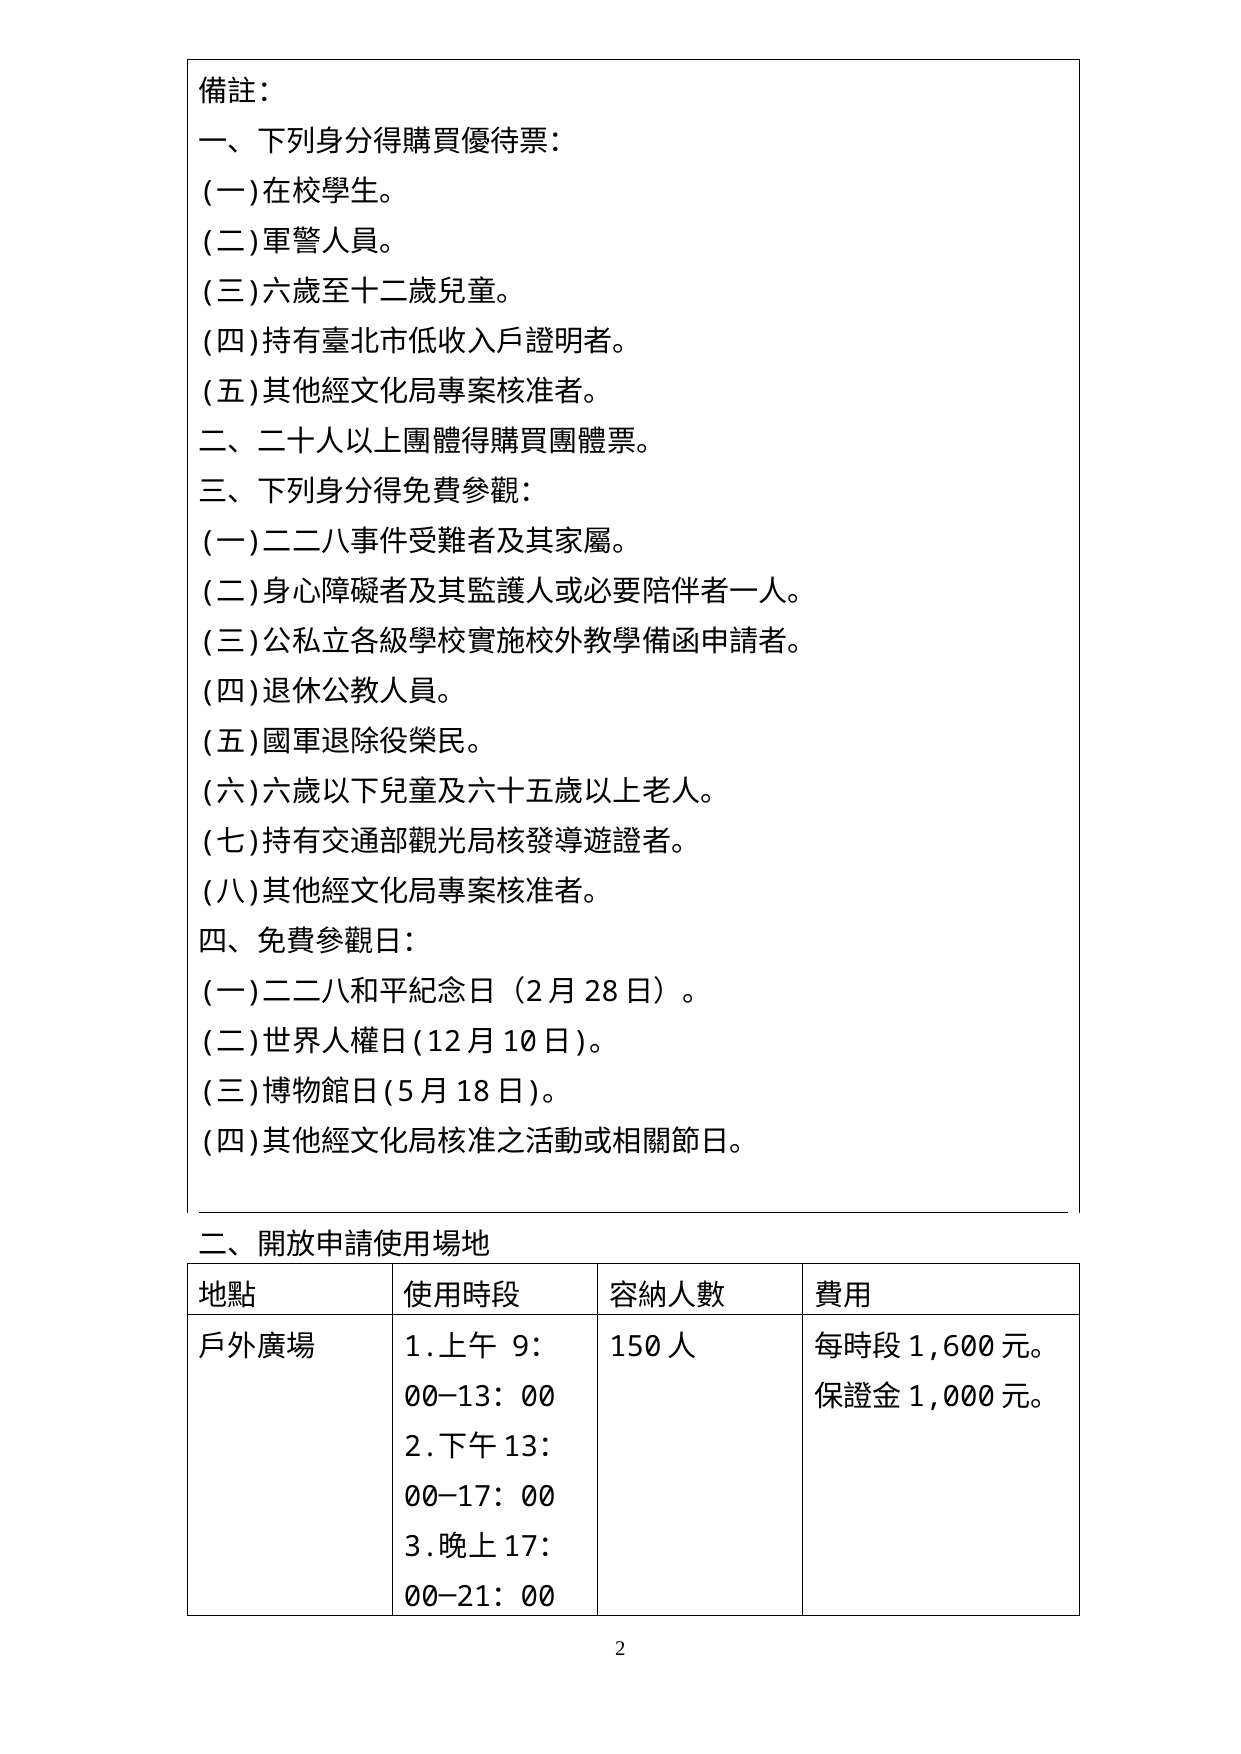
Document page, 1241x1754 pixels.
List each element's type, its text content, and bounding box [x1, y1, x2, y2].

table_cell 二、開放申請使用場地 [187, 1213, 1080, 1263]
table_cell 戶外廣場 [188, 1315, 392, 1615]
table_cell 備註： 一、下列身分得購買優待票： (一)在校學生。 (二)軍警人員。 (三)六歲至十二歲兒童。 (四)持有臺北市低收入戶證明者。 (五)其他經文化局專案核准者。 二、二十人以上團體得購買團體票。 三、下列身分得免費參觀： (一)二二八事件受難者及其家屬。 (二)身心障礙者及其監護人或必要陪伴者一人。 (三)公私立各級學校實施校外教學備函申請者。 (四)退休公教人員。 (五)國軍退除役榮民。 (六)六歲以下兒童及六十五歲以上老人。 (七)持有交通部觀光局核發導遊證者。 (八)其他經文化局專案核准者。 四、免費參觀日： (一)二二八和平紀念日（2月28日）。 (二)世界人權日(12月10日)。 (三)博物館日(5月18日)。 (四)其他經文化局核准之活動或相關節日。 [188, 60, 1079, 1213]
table_cell 1.上午 9：00─13：00 2.下午13：00─17：00 3.晚上17：00─21：00 [393, 1315, 597, 1615]
table_cell 150人 [598, 1315, 802, 1615]
table_cell 容納人數 [598, 1264, 802, 1314]
table_cell 使用時段 [393, 1264, 597, 1314]
table_cell 費用 [803, 1264, 1079, 1314]
table_cell 地點 [188, 1264, 392, 1314]
table_cell 每時段1,600元。 保證金1,000元。 [803, 1315, 1079, 1615]
